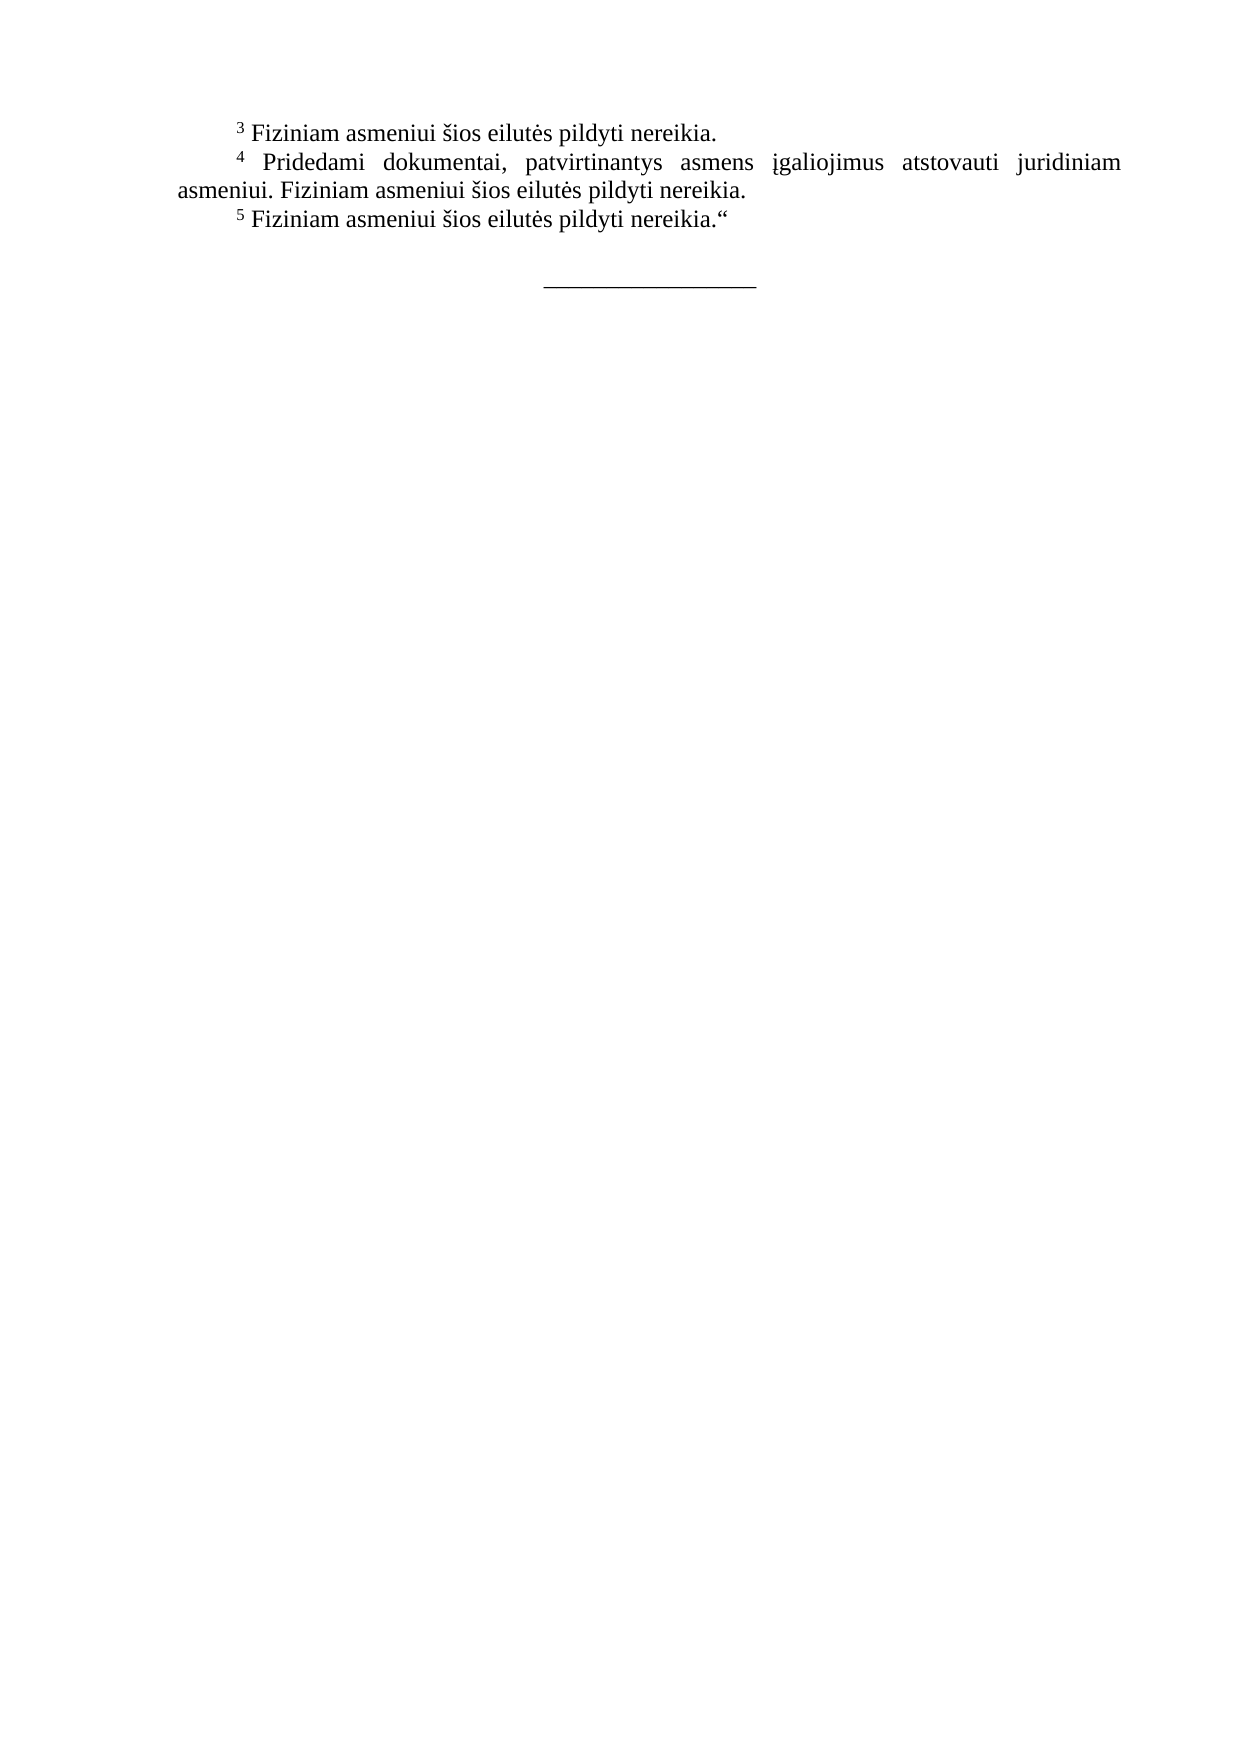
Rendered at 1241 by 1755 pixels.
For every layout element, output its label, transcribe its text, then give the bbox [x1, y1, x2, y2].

text 5 Fiziniam asmeniui šios eilutės pildyti nereikia.“ [177, 204, 1122, 233]
text _________________ [177, 262, 1122, 291]
text 4 Pridedami dokumentai, patvirtinantys asmens įgaliojimus atstovauti juridiniam asmeniui. Fiziniam asmeniui šios eilutės pildyti nereikia. [177, 147, 1122, 204]
text 3 Fiziniam asmeniui šios eilutės pildyti nereikia. [177, 118, 1122, 147]
